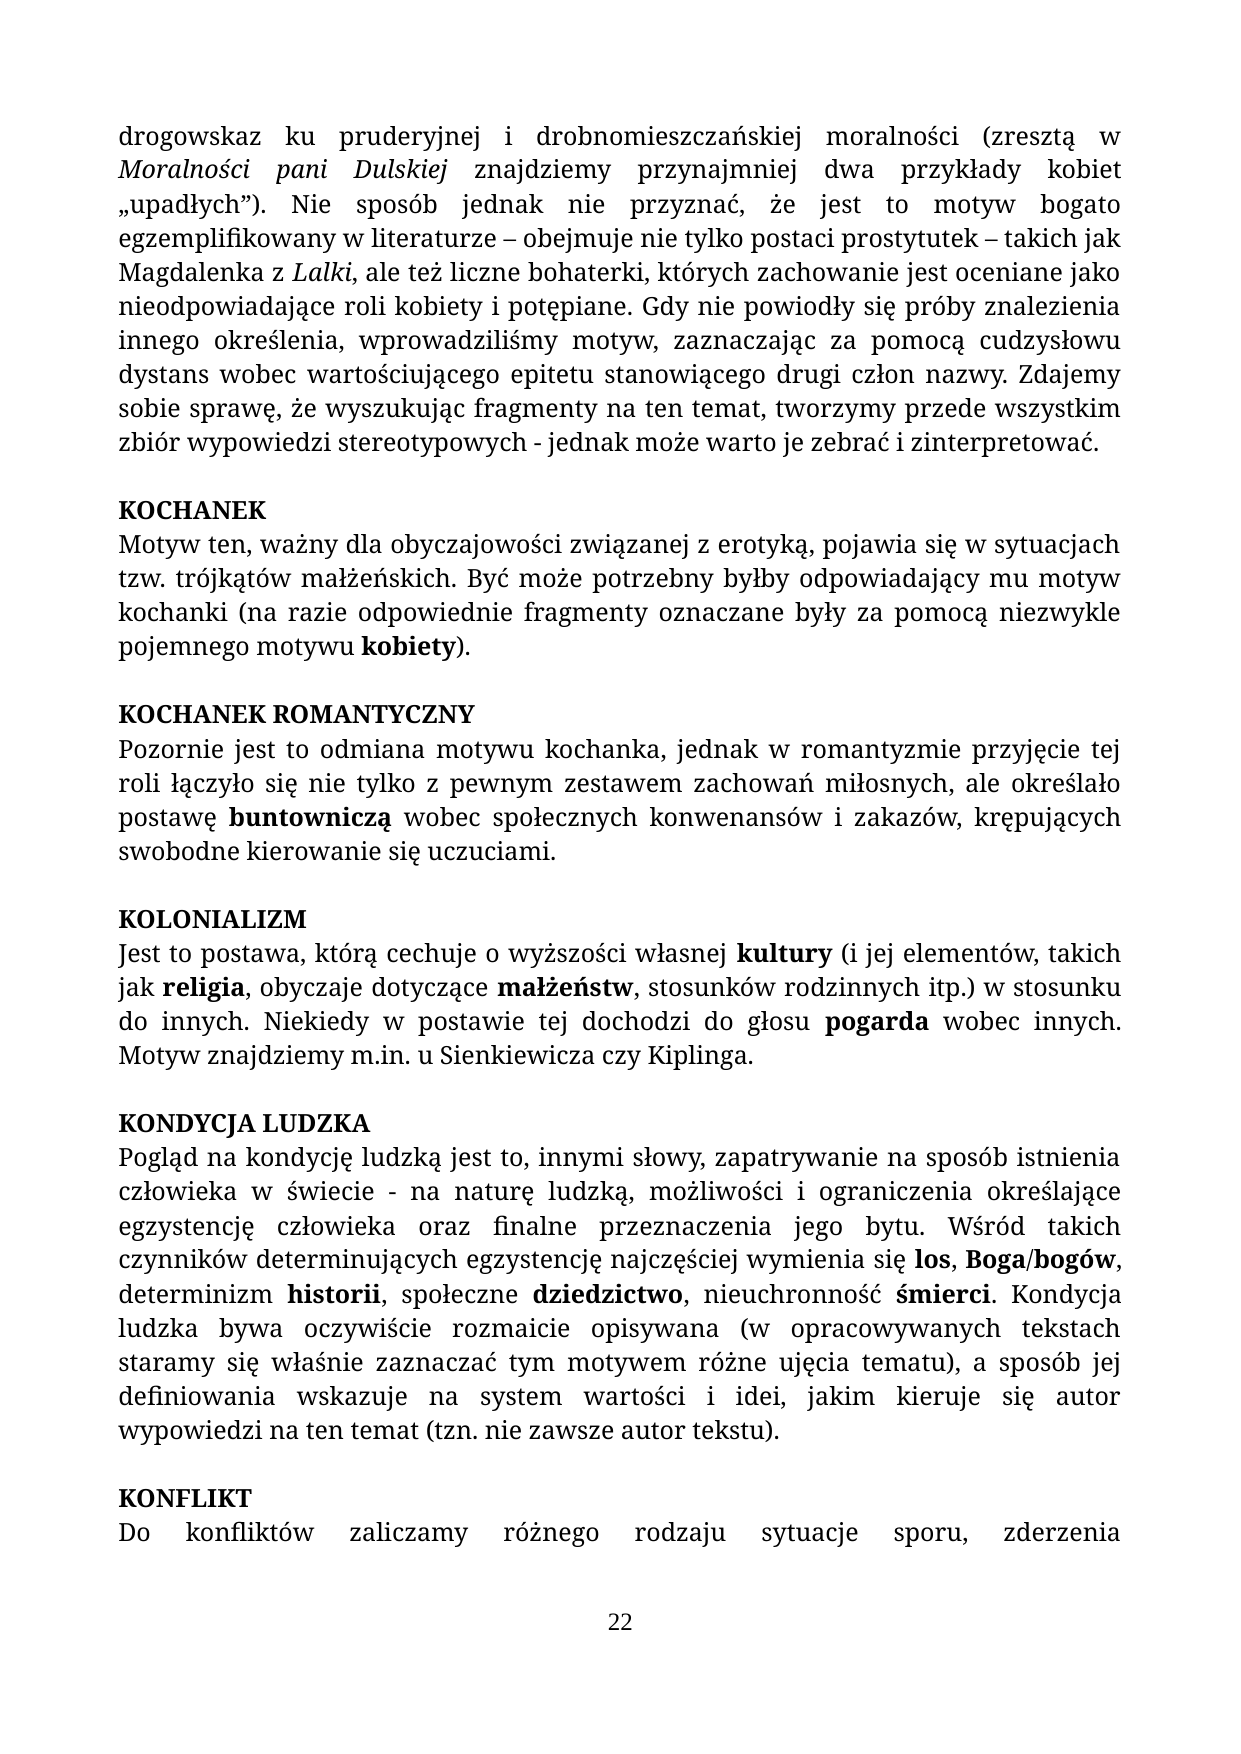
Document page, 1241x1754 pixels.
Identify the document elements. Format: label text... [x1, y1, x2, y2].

text KOCHANEK [118, 493, 1122, 527]
text Pozornie jest to odmiana motywu kochanka, jednak w romantyzmie przyjęcie tej roli łączyło się nie tylko z pewnym zestawem zachowań miłosnych, ale określało postawę buntowniczą wobec społecznych konwenansów i zakazów, krępujących swobodne kierowanie się uczuciami. [118, 731, 1122, 867]
text KONFLIKT [118, 1481, 1122, 1515]
text Jest to postawa, którą cechuje o wyższości własnej kultury (i jej elementów, takich jak religia, obyczaje dotyczące małżeństw, stosunków rodzinnych itp.) w stosunku do innych. Niekiedy w postawie tej dochodzi do głosu pogarda wobec innych. Motyw znajdziemy m.in. u Sienkiewicza czy Kiplinga. [118, 936, 1122, 1072]
text KOCHANEK ROMANTYCZNY [118, 697, 1122, 731]
text Do konfliktów zaliczamy różnego rodzaju sytuacje sporu, zderzenia [118, 1515, 1122, 1549]
text KOLONIALIZM [118, 902, 1122, 936]
text drogowskaz ku pruderyjnej i drobnomieszczańskiej moralności (zresztą w Moralności pani Dulskiej znajdziemy przynajmniej dwa przykłady kobiet „upadłych”). Nie sposób jednak nie przyznać, że jest to motyw bogato egzemplifikowany w literaturze – obejmuje nie tylko postaci prostytutek – takich jak Magdalenka z Lalki, ale też liczne bohaterki, których zachowanie jest oceniane jako nieodpowiadające roli kobiety i potępiane. Gdy nie powiodły się próby znalezienia innego określenia, wprowadziliśmy motyw, zaznaczając za pomocą cudzysłowu dystans wobec wartościującego epitetu stanowiącego drugi człon nazwy. Zdajemy sobie sprawę, że wyszukując fragmenty na ten temat, tworzymy przede wszystkim zbiór wypowiedzi stereotypowych - jednak może warto je zebrać i zinterpretować. [118, 118, 1122, 459]
text Pogląd na kondycję ludzką jest to, innymi słowy, zapatrywanie na sposób istnienia człowieka w świecie - na naturę ludzką, możliwości i ograniczenia określające egzystencję człowieka oraz finalne przeznaczenia jego bytu. Wśród takich czynników determinujących egzystencję najczęściej wymienia się los, Boga/bogów, determinizm historii, społeczne dziedzictwo, nieuchronność śmierci. Kondycja ludzka bywa oczywiście rozmaicie opisywana (w opracowywanych tekstach staramy się właśnie zaznaczać tym motywem różne ujęcia tematu), a sposób jej definiowania wskazuje na system wartości i idei, jakim kieruje się autor wypowiedzi na ten temat (tzn. nie zawsze autor tekstu). [118, 1140, 1122, 1447]
text Motyw ten, ważny dla obyczajowości związanej z erotyką, pojawia się w sytuacjach tzw. trójkątów małżeńskich. Być może potrzebny byłby odpowiadający mu motyw kochanki (na razie odpowiednie fragmenty oznaczane były za pomocą niezwykle pojemnego motywu kobiety). [118, 527, 1122, 663]
text KONDYCJA LUDZKA [118, 1106, 1122, 1140]
